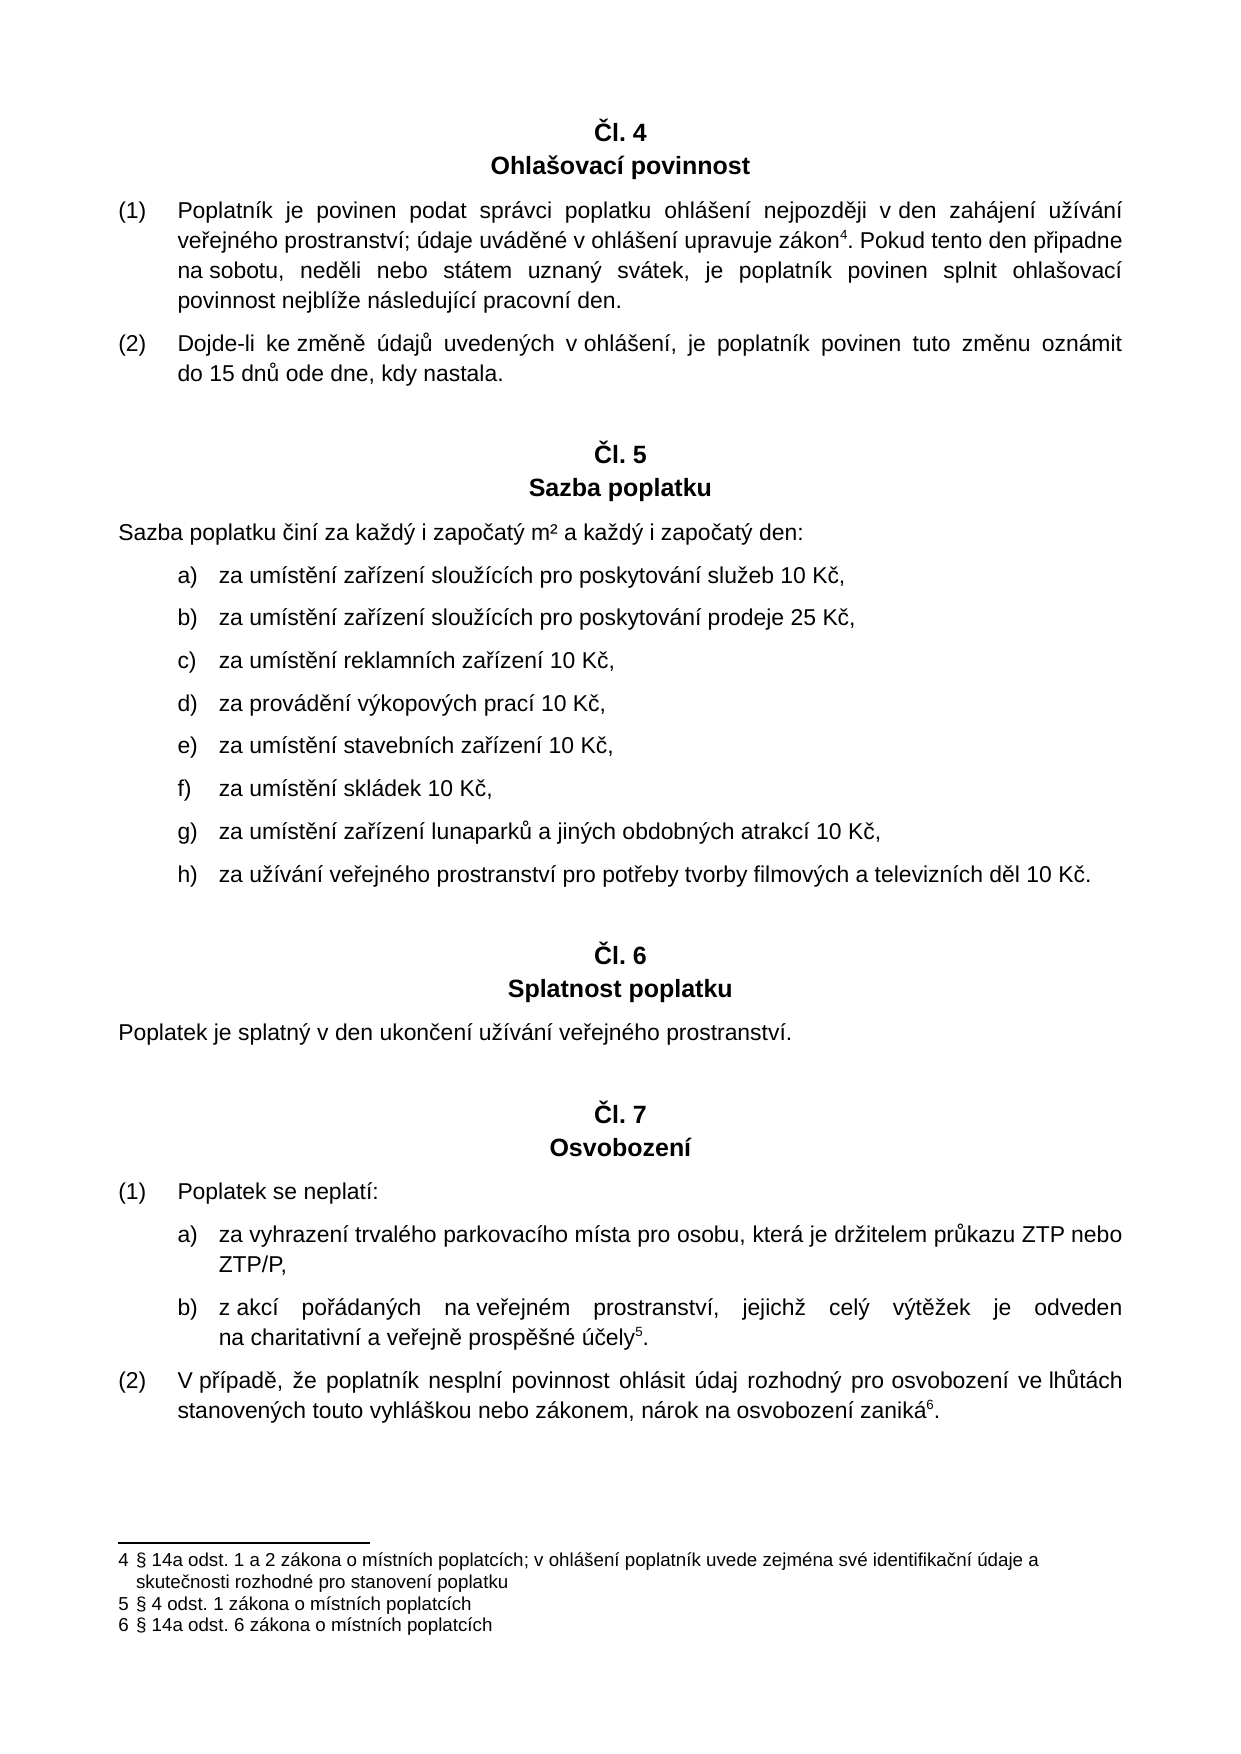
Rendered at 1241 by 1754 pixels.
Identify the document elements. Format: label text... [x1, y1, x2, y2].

list za umístění reklamních zařízení 10 Kč, [177, 647, 1122, 673]
list za umístění zařízení sloužících pro poskytování prodeje 25 Kč, [177, 604, 1122, 631]
list za umístění zařízení sloužících pro poskytování služeb 10 Kč, [177, 562, 1122, 588]
list § 4 odst. 1 zákona o místních poplatcích [118, 1592, 1122, 1614]
subtitle Čl. 4 Ohlašovací povinnost [118, 118, 1122, 180]
list za umístění stavebních zařízení 10 Kč, [177, 732, 1122, 759]
list Poplatník je povinen podat správci poplatku ohlášení nejpozději v den zahájení užívání veřejného prostranství; údaje uváděné v ohlášení upravuje zákon. Pokud tento den připadne na sobotu, neděli nebo státem uznaný svátek, je poplatník povinen splnit ohlašovací povinnost nejblíže následující pracovní den. [118, 197, 1122, 314]
subtitle Čl. 7 Osvobození [118, 1099, 1122, 1161]
list za umístění zařízení lunaparků a jiných obdobných atrakcí 10 Kč, [177, 818, 1122, 844]
text Poplatek je splatný v den ukončení užívání veřejného prostranství. [118, 1019, 1122, 1046]
list za umístění skládek 10 Kč, [177, 775, 1122, 802]
subtitle Čl. 6 Splatnost poplatku [118, 941, 1122, 1003]
list V případě, že poplatník nesplní povinnost ohlásit údaj rozhodný pro osvobození ve lhůtách stanovených touto vyhláškou nebo zákonem, nárok na osvobození zaniká. [118, 1367, 1122, 1423]
list za provádění výkopových prací 10 Kč, [177, 690, 1122, 716]
list § 14a odst. 1 a 2 zákona o místních poplatcích; v ohlášení poplatník uvede zejména své identifikační údaje a skutečnosti rozhodné pro stanovení poplatku [118, 1549, 1122, 1592]
list za vyhrazení trvalého parkovacího místa pro osobu, která je držitelem průkazu ZTP nebo ZTP/P, [177, 1221, 1122, 1277]
list Dojde-li ke změně údajů uvedených v ohlášení, je poplatník povinen tuto změnu oznámit do 15 dnů ode dne, kdy nastala. [118, 330, 1122, 387]
list za užívání veřejného prostranství pro potřeby tvorby filmových a televizních děl 10 Kč. [177, 861, 1122, 887]
list z akcí pořádaných na veřejném prostranství, jejichž celý výtěžek je odveden na charitativní a veřejně prospěšné účely. [177, 1294, 1122, 1350]
subtitle Čl. 5 Sazba poplatku [118, 440, 1122, 502]
list Poplatek se neplatí: [118, 1178, 1122, 1204]
text Sazba poplatku činí za každý i započatý m² a každý i započatý den: [118, 519, 1122, 545]
list § 14a odst. 6 zákona o místních poplatcích [118, 1614, 1122, 1635]
